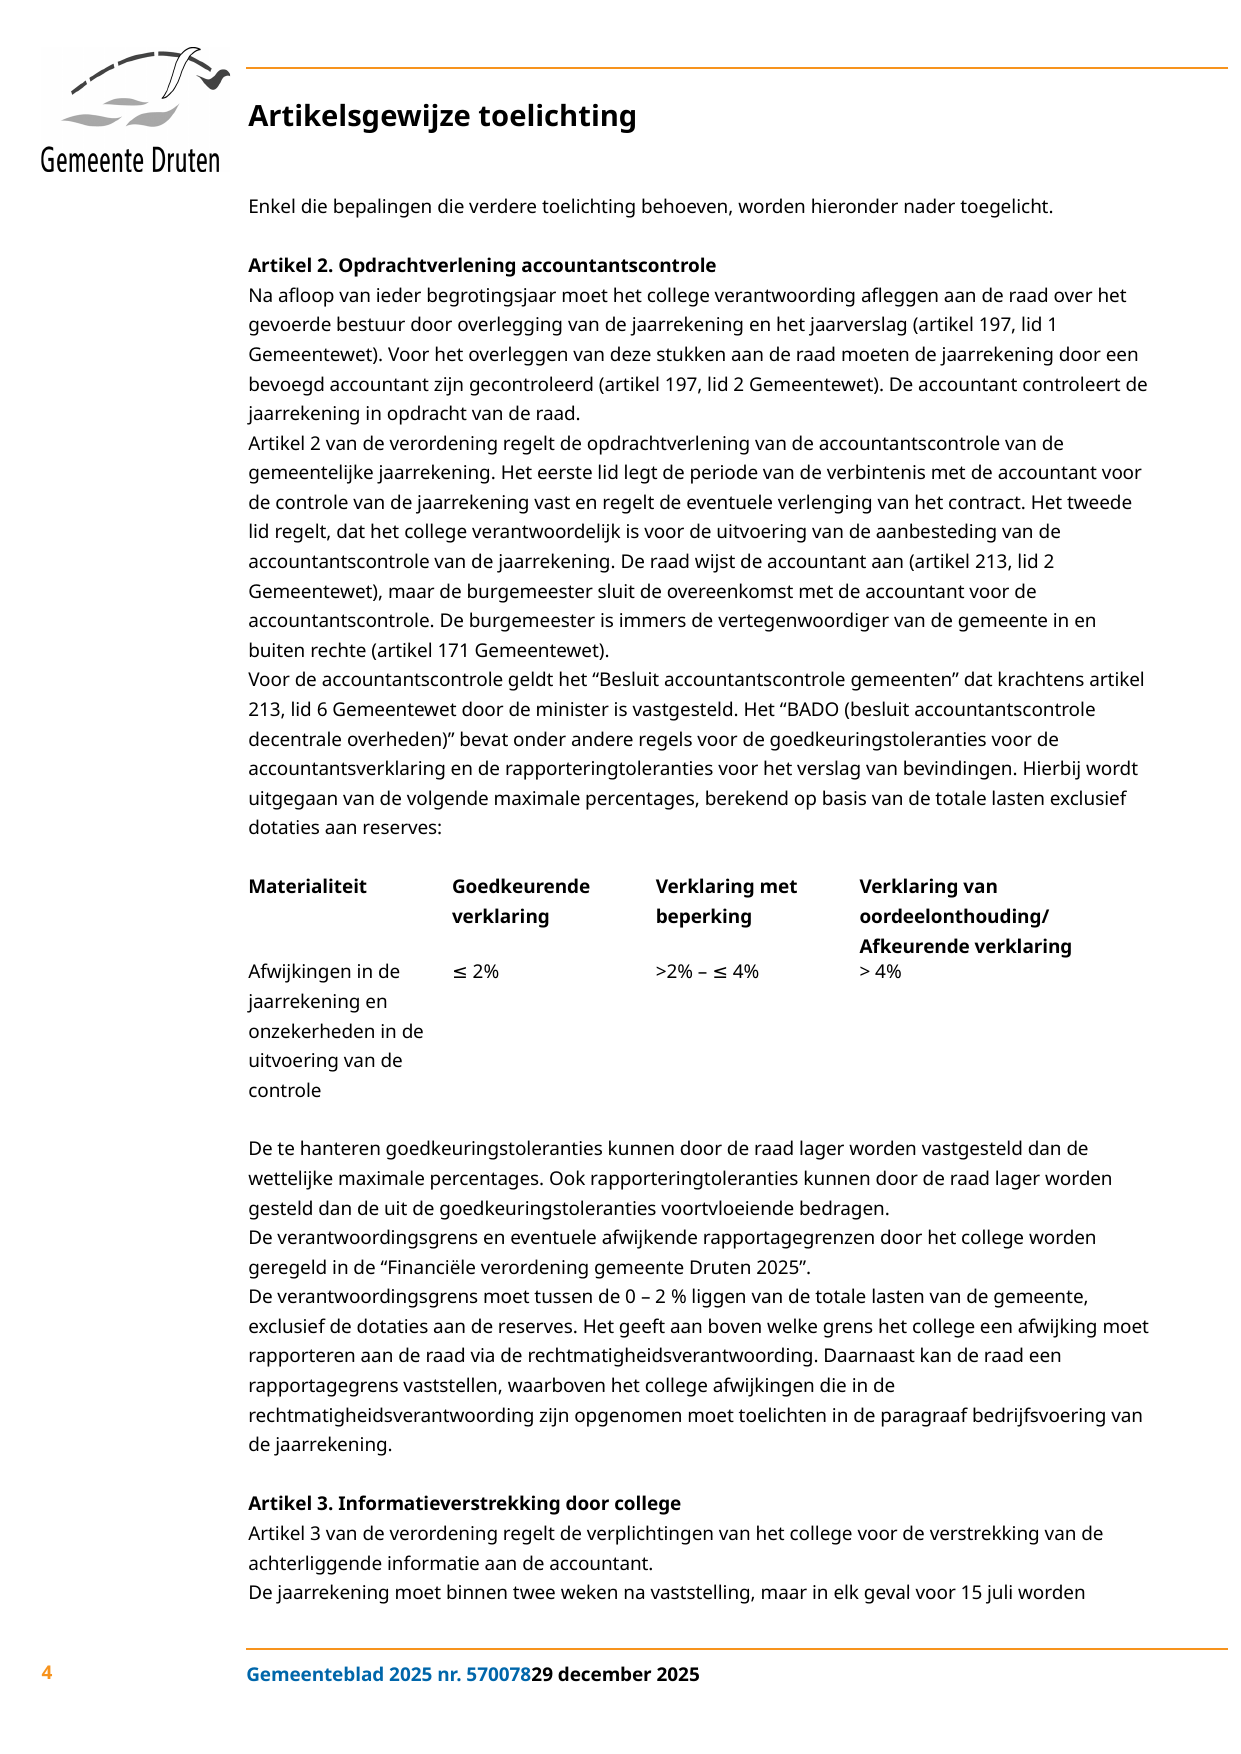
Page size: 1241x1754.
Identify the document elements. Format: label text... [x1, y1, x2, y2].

text Artikel 3. Informatieverstrekking door college [248, 1491, 1152, 1516]
table_header Materialiteit [248, 874, 452, 959]
table_cell ≤ 2% [452, 959, 656, 1103]
table_header Goedkeurende verklaring [452, 874, 656, 959]
text De jaarrekening moet binnen twee weken na vaststelling, maar in elk geval voor 15 juli worden [248, 1579, 1152, 1605]
text De verantwoordingsgrens moet tussen de 0 – 2 % liggen van de totale lasten van de gemeente, exclusief de dotaties aan de reserves. Het geeft aan boven welke grens het college een afwijking moet rapporteren aan de raad via de rechtmatigheidsverantwoording. Daarnaast kan de raad een rapportagegrens vaststellen, waarboven het college afwijkingen die in de rechtmatigheidsverantwoording zijn opgenomen moet toelichten in de paragraaf bedrijfsvoering van de jaarrekening. [248, 1283, 1152, 1457]
text Artikel 2. Opdrachtverlening accountantscontrole [248, 252, 1152, 278]
table_cell >2% – ≤ 4% [656, 959, 859, 1103]
text Na afloop van ieder begrotingsjaar moet het college verantwoording afleggen aan de raad over het gevoerde bestuur door overlegging van de jaarrekening en het jaarverslag (artikel 197, lid 1 Gemeentewet). Voor het overleggen van deze stukken aan de raad moeten de jaarrekening door een bevoegd accountant zijn gecontroleerd (artikel 197, lid 2 Gemeentewet). De accountant controleert de jaarrekening in opdracht van de raad. [248, 282, 1152, 426]
picture [41, 47, 231, 172]
text Enkel die bepalingen die verdere toelichting behoeven, worden hieronder nader toegelicht. [248, 193, 1152, 219]
text Artikelsgewijze toelichting [248, 95, 1152, 134]
table_cell Afwijkingen in de jaarrekening en onzekerheden in de uitvoering van de controle [248, 959, 452, 1103]
text De te hanteren goedkeuringstoleranties kunnen door de raad lager worden vastgesteld dan de wettelijke maximale percentages. Ook rapporteringtoleranties kunnen door de raad lager worden gesteld dan de uit de goedkeuringstoleranties voortvloeiende bedragen. [248, 1136, 1152, 1220]
text Artikel 3 van de verordening regelt de verplichtingen van het college voor de verstrekking van de achterliggende informatie aan de accountant. [248, 1520, 1152, 1575]
table_header Verklaring met beperking [656, 874, 859, 959]
text Artikel 2 van de verordening regelt de opdrachtverlening van de accountantscontrole van de gemeentelijke jaarrekening. Het eerste lid legt de periode van de verbintenis met de accountant voor de controle van de jaarrekening vast en regelt de eventuele verlenging van het contract. Het tweede lid regelt, dat het college verantwoordelijk is voor de uitvoering van de aanbesteding van de accountantscontrole van de jaarrekening. De raad wijst de accountant aan (artikel 213, lid 2 Gemeentewet), maar de burgemeester sluit de overeenkomst met de accountant voor de accountantscontrole. De burgemeester is immers de vertegenwoordiger van de gemeente in en buiten rechte (artikel 171 Gemeentewet). [248, 430, 1152, 663]
table_cell > 4% [859, 959, 1152, 1103]
table_header Verklaring van oordeelonthouding/ Afkeurende verklaring [859, 874, 1152, 959]
text De verantwoordingsgrens en eventuele afwijkende rapportagegrenzen door het college worden geregeld in de “Financiële verordening gemeente Druten 2025”. [248, 1224, 1152, 1279]
text Voor de accountantscontrole geldt het “Besluit accountantscontrole gemeenten” dat krachtens artikel 213, lid 6 Gemeentewet door de minister is vastgesteld. Het “BADO (besluit accountantscontrole decentrale overheden)” bevat onder andere regels voor de goedkeuringstoleranties voor de accountantsverklaring en de rapporteringtoleranties voor het verslag van bevindingen. Hierbij wordt uitgegaan van de volgende maximale percentages, berekend op basis van de totale lasten exclusief dotaties aan reserves: [248, 667, 1152, 840]
